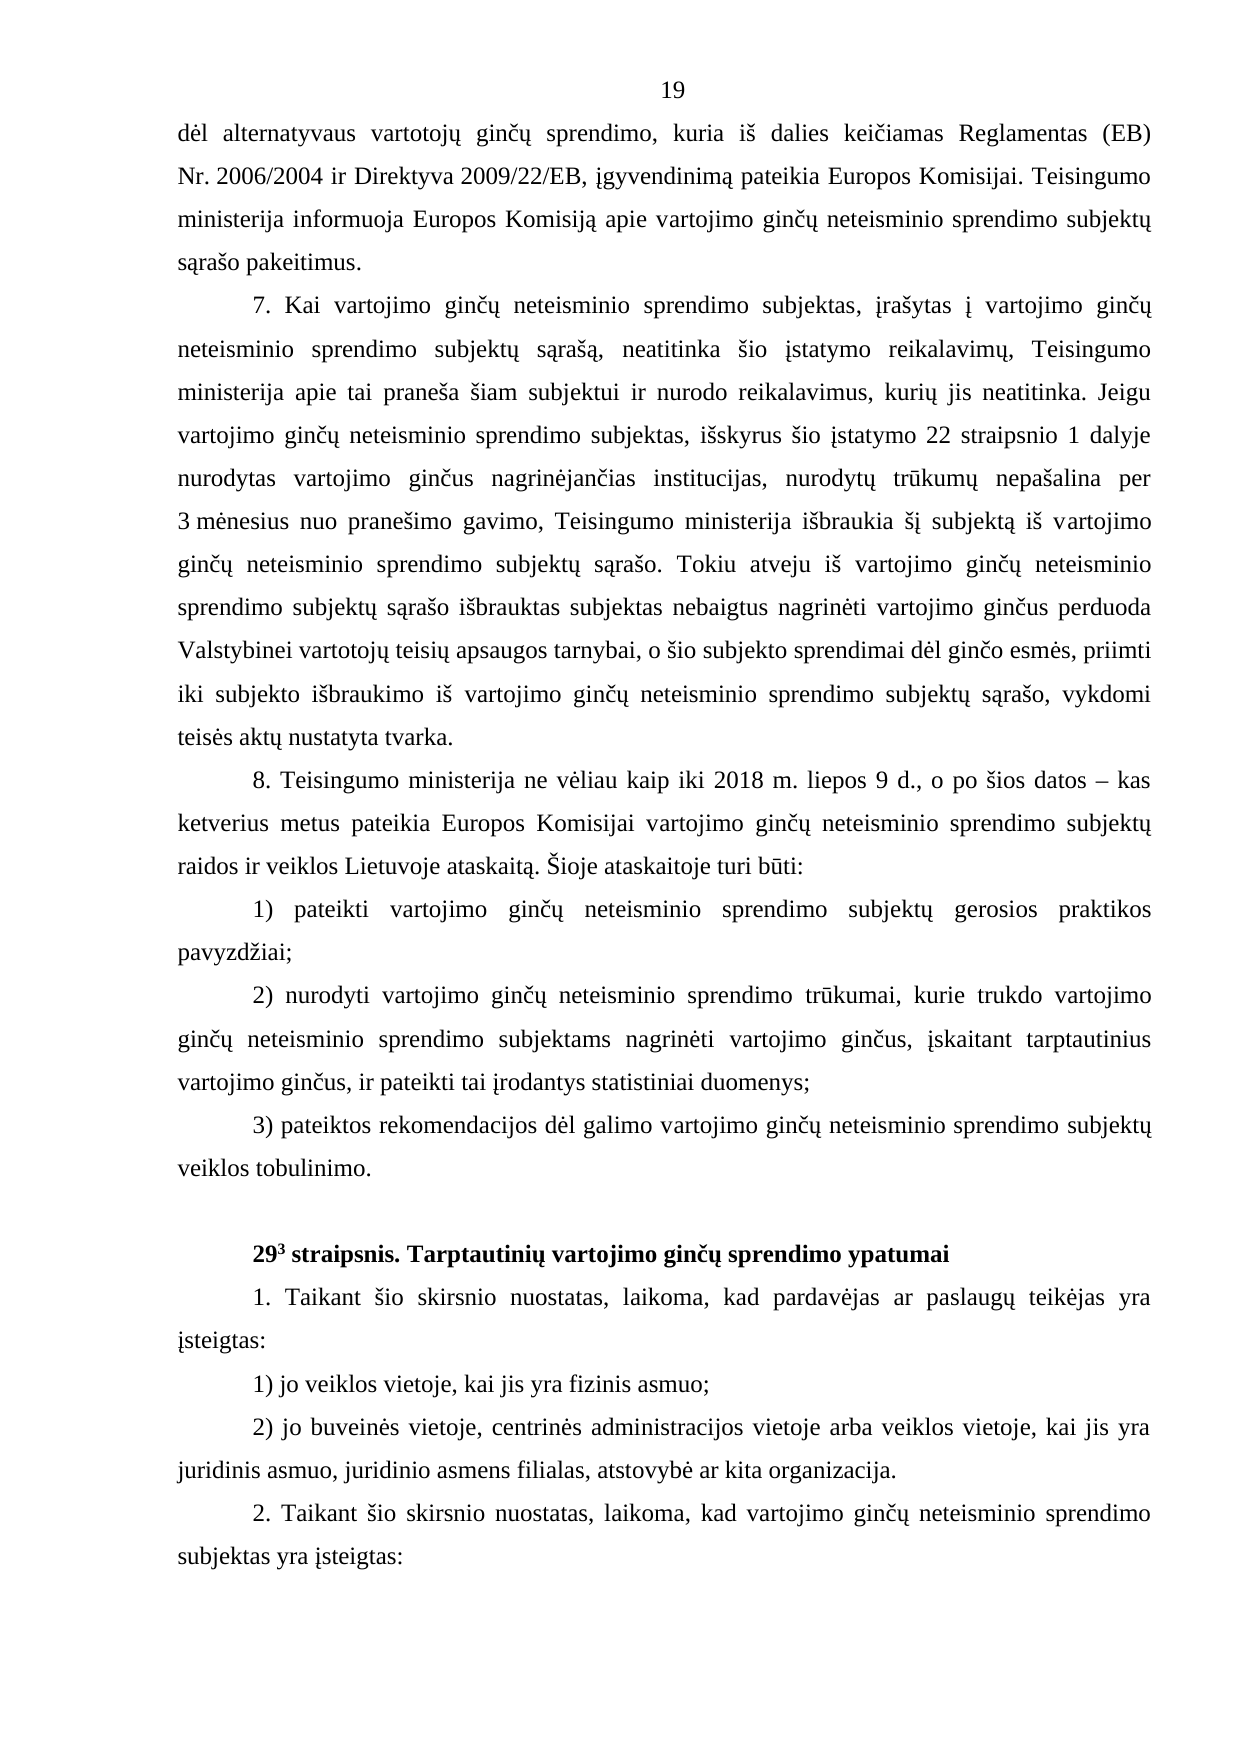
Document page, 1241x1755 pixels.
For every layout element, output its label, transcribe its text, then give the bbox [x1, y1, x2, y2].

text dėl alternatyvaus vartotojų ginčų sprendimo, kuria iš dalies keičiamas Reglamentas (EB) Nr. 2006/2004 ir Direktyva 2009/22/EB, įgyvendinimą pateikia Europos Komisijai. Teisingumo ministerija informuoja Europos Komisiją apie vartojimo ginčų neteisminio sprendimo subjektų sąrašo pakeitimus. [177, 118, 1152, 276]
text 1. Taikant šio skirsnio nuostatas, laikoma, kad pardavėjas ar paslaugų teikėjas yra įsteigtas: [177, 1282, 1152, 1354]
text 293 straipsnis. Tarptautinių vartojimo ginčų sprendimo ypatumai [177, 1239, 1152, 1268]
text 8. Teisingumo ministerija ne vėliau kaip iki 2018 m. liepos 9 d., o po šios datos – kas ketverius metus pateikia Europos Komisijai vartojimo ginčų neteisminio sprendimo subjektų raidos ir veiklos Lietuvoje ataskaitą. Šioje ataskaitoje turi būti: [177, 765, 1152, 880]
text 2. Taikant šio skirsnio nuostatas, laikoma, kad vartojimo ginčų neteisminio sprendimo subjektas yra įsteigtas: [177, 1498, 1152, 1570]
text 1) jo veiklos vietoje, kai jis yra fizinis asmuo; [177, 1369, 1152, 1397]
text 2) jo buveinės vietoje, centrinės administracijos vietoje arba veiklos vietoje, kai jis yra juridinis asmuo, juridinio asmens filialas, atstovybė ar kita organizacija. [177, 1412, 1152, 1484]
text 7. Kai vartojimo ginčų neteisminio sprendimo subjektas, įrašytas į vartojimo ginčų neteisminio sprendimo subjektų sąrašą, neatitinka šio įstatymo reikalavimų, Teisingumo ministerija apie tai praneša šiam subjektui ir nurodo reikalavimus, kurių jis neatitinka. Jeigu vartojimo ginčų neteisminio sprendimo subjektas, išskyrus šio įstatymo 22 straipsnio 1 dalyje nurodytas vartojimo ginčus nagrinėjančias institucijas, nurodytų trūkumų nepašalina per 3 mėnesius nuo pranešimo gavimo, Teisingumo ministerija išbraukia šį subjektą iš vartojimo ginčų neteisminio sprendimo subjektų sąrašo. Tokiu atveju iš vartojimo ginčų neteisminio sprendimo subjektų sąrašo išbrauktas subjektas nebaigtus nagrinėti vartojimo ginčus perduoda Valstybinei vartotojų teisių apsaugos tarnybai, o šio subjekto sprendimai dėl ginčo esmės, priimti iki subjekto išbraukimo iš vartojimo ginčų neteisminio sprendimo subjektų sąrašo, vykdomi teisės aktų nustatyta tvarka. [177, 291, 1152, 751]
text 1) pateikti vartojimo ginčų neteisminio sprendimo subjektų gerosios praktikos pavyzdžiai; [177, 894, 1152, 966]
text 2) nurodyti vartojimo ginčų neteisminio sprendimo trūkumai, kurie trukdo vartojimo ginčų neteisminio sprendimo subjektams nagrinėti vartojimo ginčus, įskaitant tarptautinius vartojimo ginčus, ir pateikti tai įrodantys statistiniai duomenys; [177, 981, 1152, 1096]
text 3) pateiktos rekomendacijos dėl galimo vartojimo ginčų neteisminio sprendimo subjektų veiklos tobulinimo. [177, 1110, 1152, 1182]
